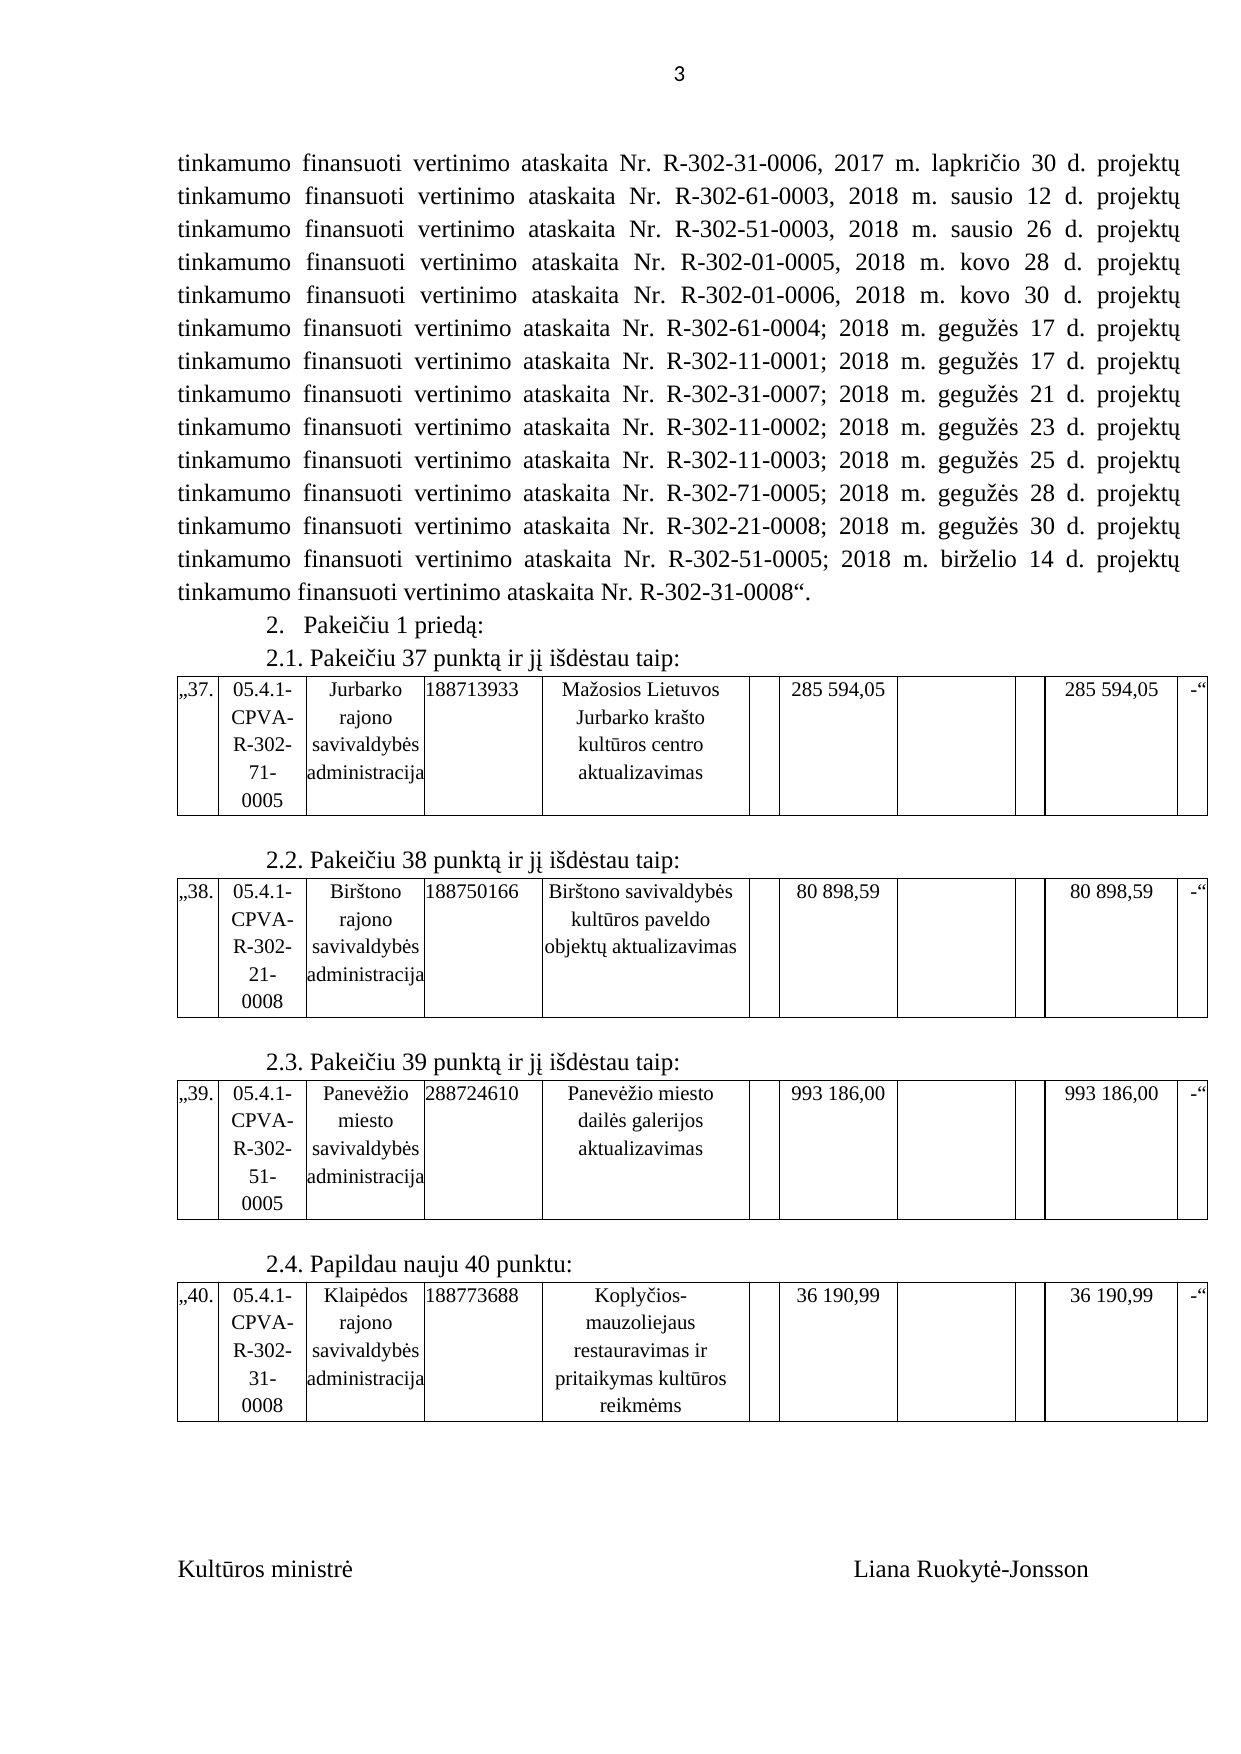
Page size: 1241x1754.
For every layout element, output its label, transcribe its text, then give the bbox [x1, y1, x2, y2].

table_header Birštono savivaldybės kultūros paveldo objektų aktualizavimas [543, 879, 749, 1017]
table_header 05.4.1-CPVA-R-302-71-0005 [219, 677, 306, 815]
table_header Koplyčios-mauzoliejaus restauravimas ir pritaikymas kultūros reikmėms [543, 1283, 749, 1421]
table_header -“ [1178, 1283, 1207, 1421]
table_header 993 186,00 [780, 1081, 897, 1219]
table_header Panevėžio miesto dailės galerijos aktualizavimas [543, 1081, 749, 1219]
table_header [1016, 879, 1044, 1017]
table_header [898, 1283, 1015, 1421]
table_header [750, 677, 779, 815]
text 2.2. Pakeičiu 38 punktą ir jį išdėstau taip: [266, 845, 1181, 874]
table_header [898, 677, 1015, 815]
table_header 288724610 [425, 1081, 542, 1219]
table_header „40. [178, 1283, 218, 1421]
table_header „38. [178, 879, 218, 1017]
table_header 285 594,05 [780, 677, 897, 815]
table_header 05.4.1-CPVA-R-302-31-0008 [219, 1283, 306, 1421]
table_header Jurbarko rajono savivaldybės administracija [307, 677, 424, 815]
table_header -“ [1178, 879, 1207, 1017]
text 2.3. Pakeičiu 39 punktą ir jį išdėstau taip: [266, 1047, 1181, 1076]
text Kultūros ministrė Liana Ruokytė-Jonsson [177, 1554, 1181, 1583]
table_header 188713933 [425, 677, 542, 815]
table_header 993 186,00 [1046, 1081, 1177, 1219]
table_header [1016, 1283, 1044, 1421]
table_header Klaipėdos rajono savivaldybės administracija [307, 1283, 424, 1421]
table_header [750, 879, 779, 1017]
table_header 80 898,59 [780, 879, 897, 1017]
text tinkamumo finansuoti vertinimo ataskaita Nr. R-302-31-0006, 2017 m. lapkričio 30 d. projektų tinkamumo finansuoti vertinimo ataskaita Nr. R-302-61-0003, 2018 m. sausio 12 d. projektų tinkamumo finansuoti vertinimo ataskaita Nr. R-302-51-0003, 2018 m. sausio 26 d. projektų tinkamumo finansuoti vertinimo ataskaita Nr. R-302-01-0005, 2018 m. kovo 28 d. projektų tinkamumo finansuoti vertinimo ataskaita Nr. R-302-01-0006, 2018 m. kovo 30 d. projektų tinkamumo finansuoti vertinimo ataskaita Nr. R-302-61-0004; 2018 m. gegužės 17 d. projektų tinkamumo finansuoti vertinimo ataskaita Nr. R-302-11-0001; 2018 m. gegužės 17 d. projektų tinkamumo finansuoti vertinimo ataskaita Nr. R-302-31-0007; 2018 m. gegužės 21 d. projektų tinkamumo finansuoti vertinimo ataskaita Nr. R-302-11-0002; 2018 m. gegužės 23 d. projektų tinkamumo finansuoti vertinimo ataskaita Nr. R-302-11-0003; 2018 m. gegužės 25 d. projektų tinkamumo finansuoti vertinimo ataskaita Nr. R-302-71-0005; 2018 m. gegužės 28 d. projektų tinkamumo finansuoti vertinimo ataskaita Nr. R-302-21-0008; 2018 m. gegužės 30 d. projektų tinkamumo finansuoti vertinimo ataskaita Nr. R-302-51-0005; 2018 m. birželio 14 d. projektų tinkamumo finansuoti vertinimo ataskaita Nr. R-302-31-0008“. [177, 148, 1181, 606]
table_header [1016, 1081, 1044, 1219]
table_header 36 190,99 [1046, 1283, 1177, 1421]
table_header [1016, 677, 1044, 815]
table_header „39. [178, 1081, 218, 1219]
table_header [750, 1081, 779, 1219]
table_header [898, 879, 1015, 1017]
text 2.1. Pakeičiu 37 punktą ir jį išdėstau taip: [266, 643, 1181, 672]
table_header Panevėžio miesto savivaldybės administracija [307, 1081, 424, 1219]
table_header Birštono rajono savivaldybės administracija [307, 879, 424, 1017]
table_header [898, 1081, 1015, 1219]
text 2. Pakeičiu 1 priedą: [266, 610, 1181, 639]
table_header -“ [1178, 677, 1207, 815]
table_header 80 898,59 [1046, 879, 1177, 1017]
table_header -“ [1178, 1081, 1207, 1219]
table_header [750, 1283, 779, 1421]
table_header 05.4.1-CPVA-R-302-51-0005 [219, 1081, 306, 1219]
table_header 05.4.1-CPVA-R-302-21-0008 [219, 879, 306, 1017]
table_header Mažosios Lietuvos Jurbarko krašto kultūros centro aktualizavimas [543, 677, 749, 815]
table_header 188773688 [425, 1283, 542, 1421]
table_header „37. [178, 677, 218, 815]
text 2.4. Papildau nauju 40 punktu: [266, 1249, 1181, 1277]
table_header 188750166 [425, 879, 542, 1017]
table_header 36 190,99 [780, 1283, 897, 1421]
table_header 285 594,05 [1046, 677, 1177, 815]
